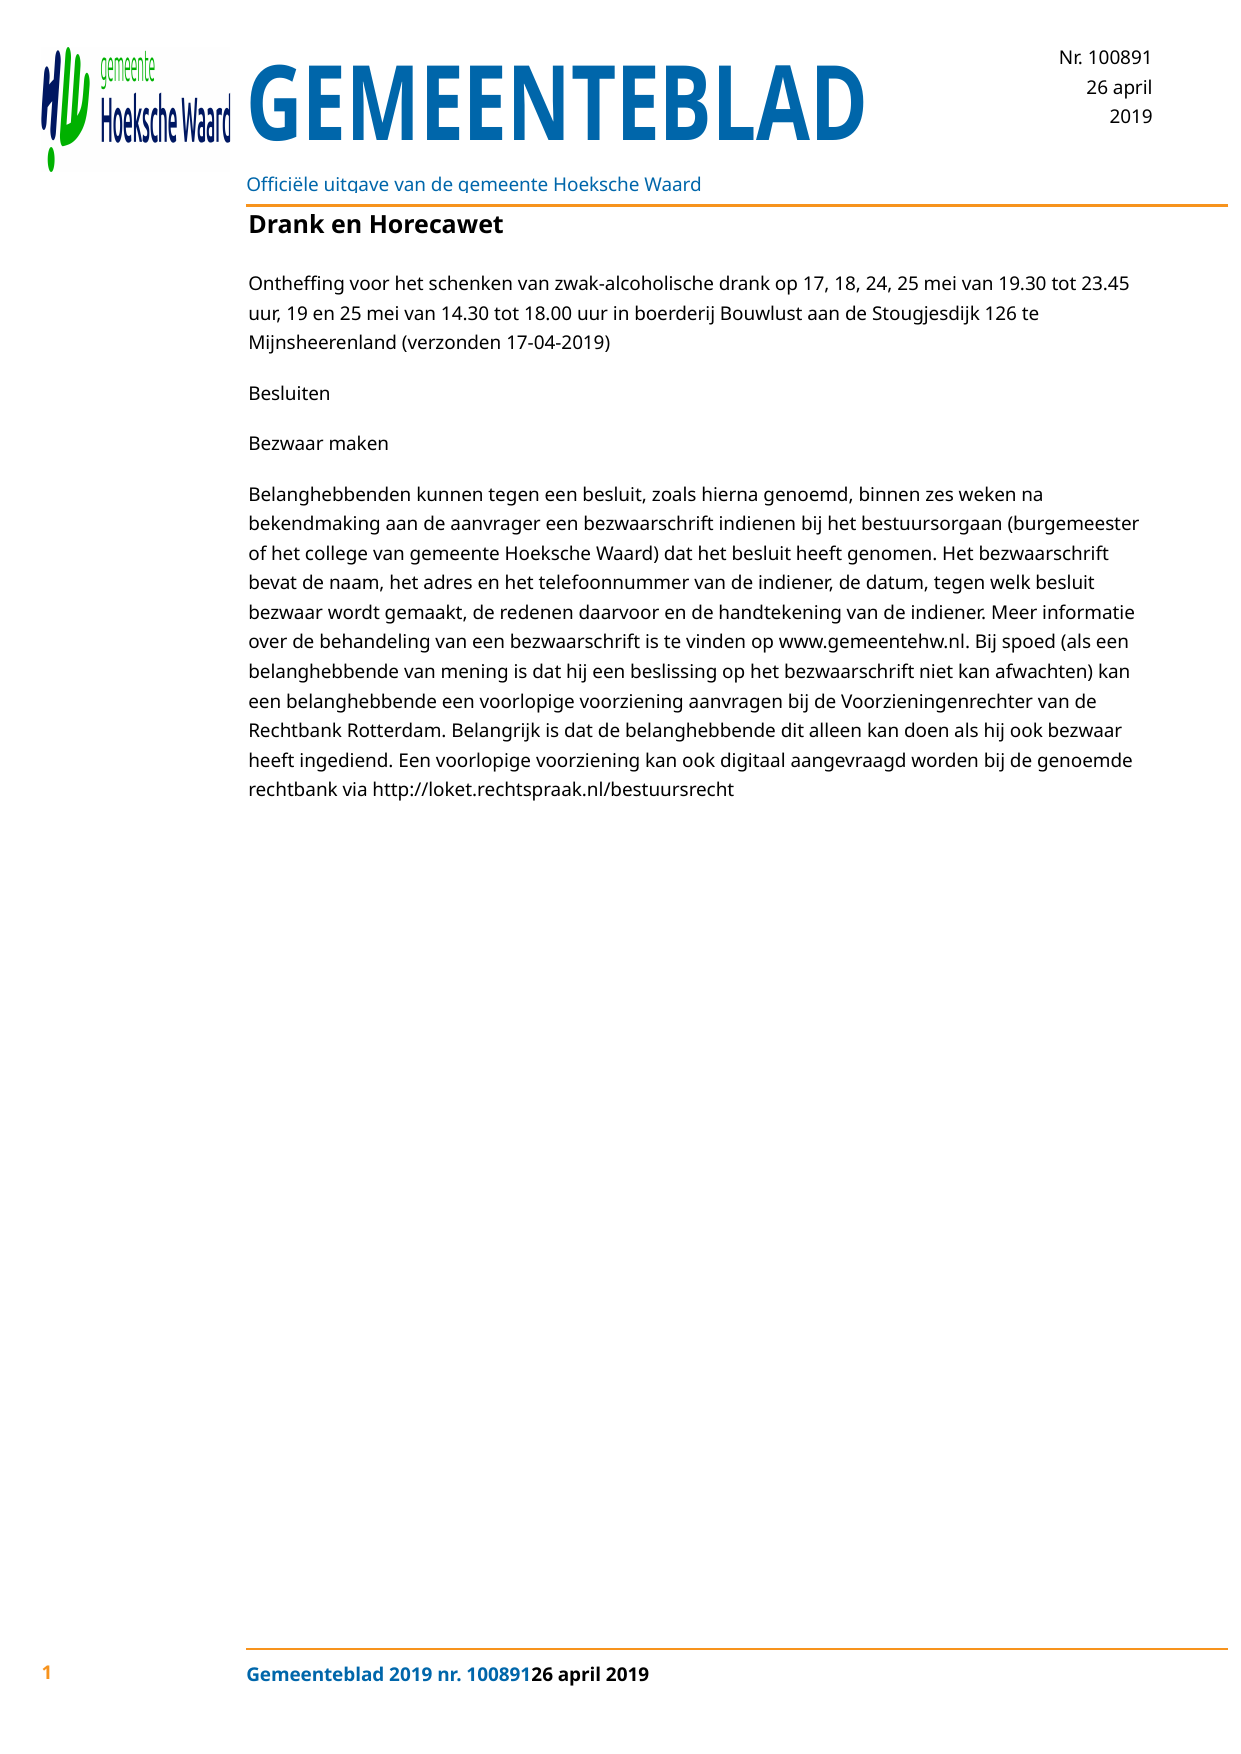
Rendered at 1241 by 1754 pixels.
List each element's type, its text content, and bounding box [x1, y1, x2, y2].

text Besluiten [248, 380, 1152, 406]
picture [41, 47, 231, 172]
text Drank en Horecawet [248, 207, 1152, 241]
text Bezwaar maken [248, 430, 1152, 456]
text Ontheffing voor het schenken van zwak-alcoholische drank op 17, 18, 24, 25 mei van 19.30 tot 23.45 uur, 19 en 25 mei van 14.30 tot 18.00 uur in boerderij Bouwlust aan de Stougjesdijk 126 te Mijnsheerenland (verzonden 17-04-2019) [248, 270, 1152, 355]
text Belanghebbenden kunnen tegen een besluit, zoals hierna genoemd, binnen zes weken na bekendmaking aan de aanvrager een bezwaarschrift indienen bij het bestuursorgaan (burgemeester of het college van gemeente Hoeksche Waard) dat het besluit heeft genomen. Het bezwaarschrift bevat de naam, het adres en het telefoonnummer van de indiener, de datum, tegen welk besluit bezwaar wordt gemaakt, de redenen daarvoor en de handtekening van de indiener. Meer informatie over de behandeling van een bezwaarschrift is te vinden op www.gemeentehw.nl. Bij spoed (als een belanghebbende van mening is dat hij een beslissing op het bezwaarschrift niet kan afwachten) kan een belanghebbende een voorlopige voorziening aanvragen bij de Voorzieningenrechter van de Rechtbank Rotterdam. Belangrijk is dat de belanghebbende dit alleen kan doen als hij ook bezwaar heeft ingediend. Een voorlopige voorziening kan ook digitaal aangevraagd worden bij de genoemde rechtbank via http://loket.rechtspraak.nl/bestuursrecht [248, 481, 1152, 802]
